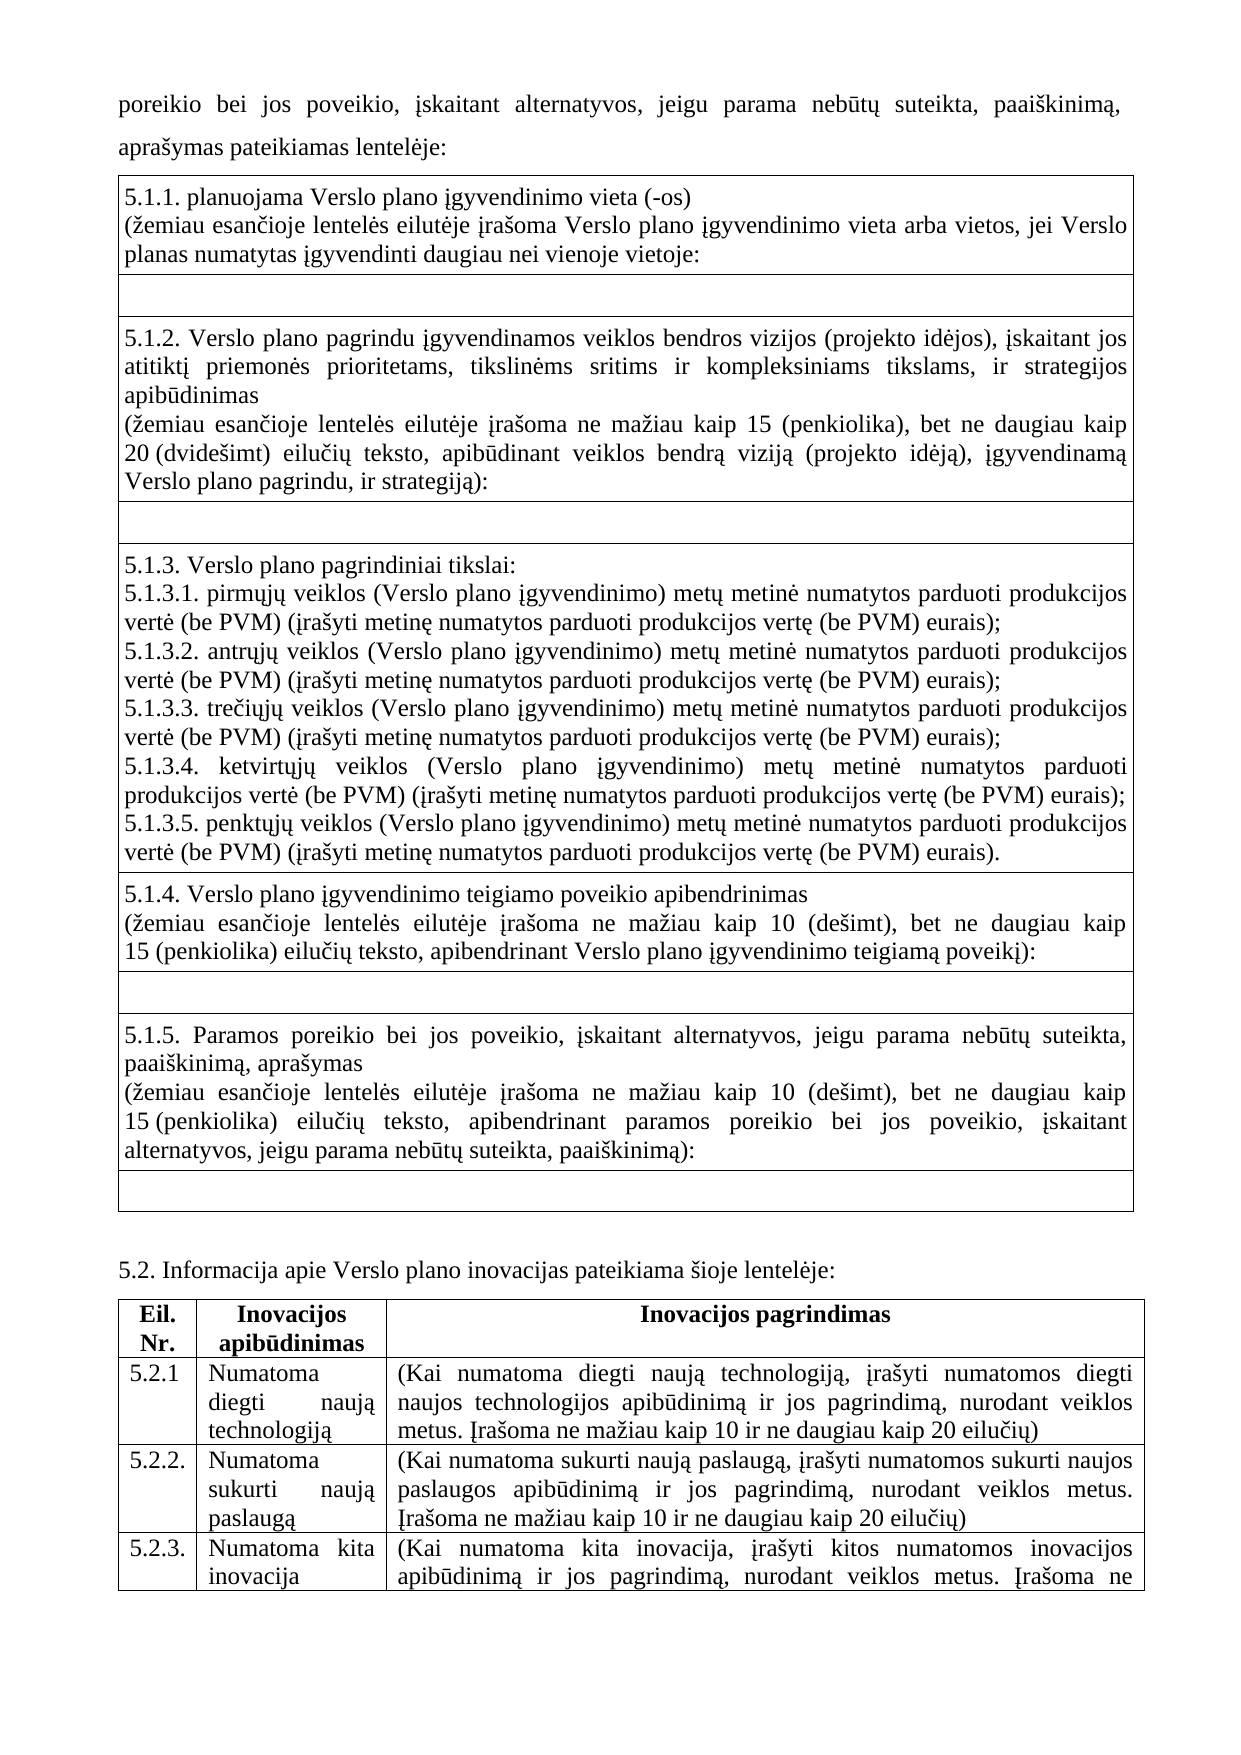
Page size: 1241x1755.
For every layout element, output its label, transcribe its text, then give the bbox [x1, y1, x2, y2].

table_cell (Kai numatoma kita inovacija, įrašyti kitos numatomos inovacijos apibūdinimą ir jos pagrindimą, nurodant veiklos metus. Įrašoma ne [387, 1533, 1144, 1590]
table_cell [119, 275, 1133, 316]
table_cell (Kai numatoma diegti naują technologiją, įrašyti numatomos diegti naujos technologijos apibūdinimą ir jos pagrindimą, nurodant veiklos metus. Įrašoma ne mažiau kaip 10 ir ne daugiau kaip 20 eilučių) [387, 1358, 1144, 1444]
table_cell [119, 502, 1133, 543]
table_header 5.1.1. planuojama Verslo plano įgyvendinimo vieta (-os) (žemiau esančioje lentelės eilutėje įrašoma Verslo plano įgyvendinimo vieta arba vietos, jei Verslo planas numatytas įgyvendinti daugiau nei vienoje vietoje: [119, 176, 1133, 274]
table_cell [119, 1171, 1133, 1211]
table_cell 5.1.2. Verslo plano pagrindu įgyvendinamos veiklos bendros vizijos (projekto idėjos), įskaitant jos atitiktį priemonės prioritetams, tikslinėms sritims ir kompleksiniams tikslams, ir strategijos apibūdinimas (žemiau esančioje lentelės eilutėje įrašoma ne mažiau kaip 15 (penkiolika), bet ne daugiau kaip 20 (dvidešimt) eilučių teksto, apibūdinant veiklos bendrą viziją (projekto idėją), įgyvendinamą Verslo plano pagrindu, ir strategiją): [119, 317, 1133, 501]
table_cell (Kai numatoma sukurti naują paslaugą, įrašyti numatomos sukurti naujos paslaugos apibūdinimą ir jos pagrindimą, nurodant veiklos metus. Įrašoma ne mažiau kaip 10 ir ne daugiau kaip 20 eilučių) [387, 1445, 1144, 1532]
table_cell [119, 972, 1133, 1013]
table_header Inovacijos pagrindimas [387, 1300, 1144, 1357]
table_cell Numatoma kita inovacija [197, 1533, 386, 1590]
table_cell 5.2.1 [119, 1358, 196, 1444]
table_cell Numatoma sukurti naują paslaugą [197, 1445, 386, 1532]
table_header Eil. Nr. [119, 1300, 196, 1357]
table_cell Numatoma diegti naują technologiją [197, 1358, 386, 1444]
table_cell 5.1.5. Paramos poreikio bei jos poveikio, įskaitant alternatyvos, jeigu parama nebūtų suteikta, paaiškinimą, aprašymas (žemiau esančioje lentelės eilutėje įrašoma ne mažiau kaip 10 (dešimt), bet ne daugiau kaip 15 (penkiolika) eilučių teksto, apibendrinant paramos poreikio bei jos poveikio, įskaitant alternatyvos, jeigu parama nebūtų suteikta, paaiškinimą): [119, 1014, 1133, 1169]
table_header Inovacijos apibūdinimas [197, 1300, 386, 1357]
text poreikio bei jos poveikio, įskaitant alternatyvos, jeigu parama nebūtų suteikta, paaiškinimą, aprašymas pateikiamas lentelėje: [118, 89, 1122, 161]
table_cell 5.1.3. Verslo plano pagrindiniai tikslai: 5.1.3.1. pirmųjų veiklos (Verslo plano įgyvendinimo) metų metinė numatytos parduoti produkcijos vertė (be PVM) (įrašyti metinę numatytos parduoti produkcijos vertę (be PVM) eurais); 5.1.3.2. antrųjų veiklos (Verslo plano įgyvendinimo) metų metinė numatytos parduoti produkcijos vertė (be PVM) (įrašyti metinę numatytos parduoti produkcijos vertę (be PVM) eurais); 5.1.3.3. trečiųjų veiklos (Verslo plano įgyvendinimo) metų metinė numatytos parduoti produkcijos vertė (be PVM) (įrašyti metinę numatytos parduoti produkcijos vertę (be PVM) eurais); 5.1.3.4. ketvirtųjų veiklos (Verslo plano įgyvendinimo) metų metinė numatytos parduoti produkcijos vertė (be PVM) (įrašyti metinę numatytos parduoti produkcijos vertę (be PVM) eurais); 5.1.3.5. penktųjų veiklos (Verslo plano įgyvendinimo) metų metinė numatytos parduoti produkcijos vertė (be PVM) (įrašyti metinę numatytos parduoti produkcijos vertę (be PVM) eurais). [119, 544, 1133, 872]
text 5.2. Informacija apie Verslo plano inovacijas pateikiama šioje lentelėje: [118, 1255, 1122, 1284]
table_cell 5.1.4. Verslo plano įgyvendinimo teigiamo poveikio apibendrinimas (žemiau esančioje lentelės eilutėje įrašoma ne mažiau kaip 10 (dešimt), bet ne daugiau kaip 15 (penkiolika) eilučių teksto, apibendrinant Verslo plano įgyvendinimo teigiamą poveikį): [119, 873, 1133, 971]
table_cell 5.2.2. [119, 1445, 196, 1532]
table_cell 5.2.3. [119, 1533, 196, 1590]
